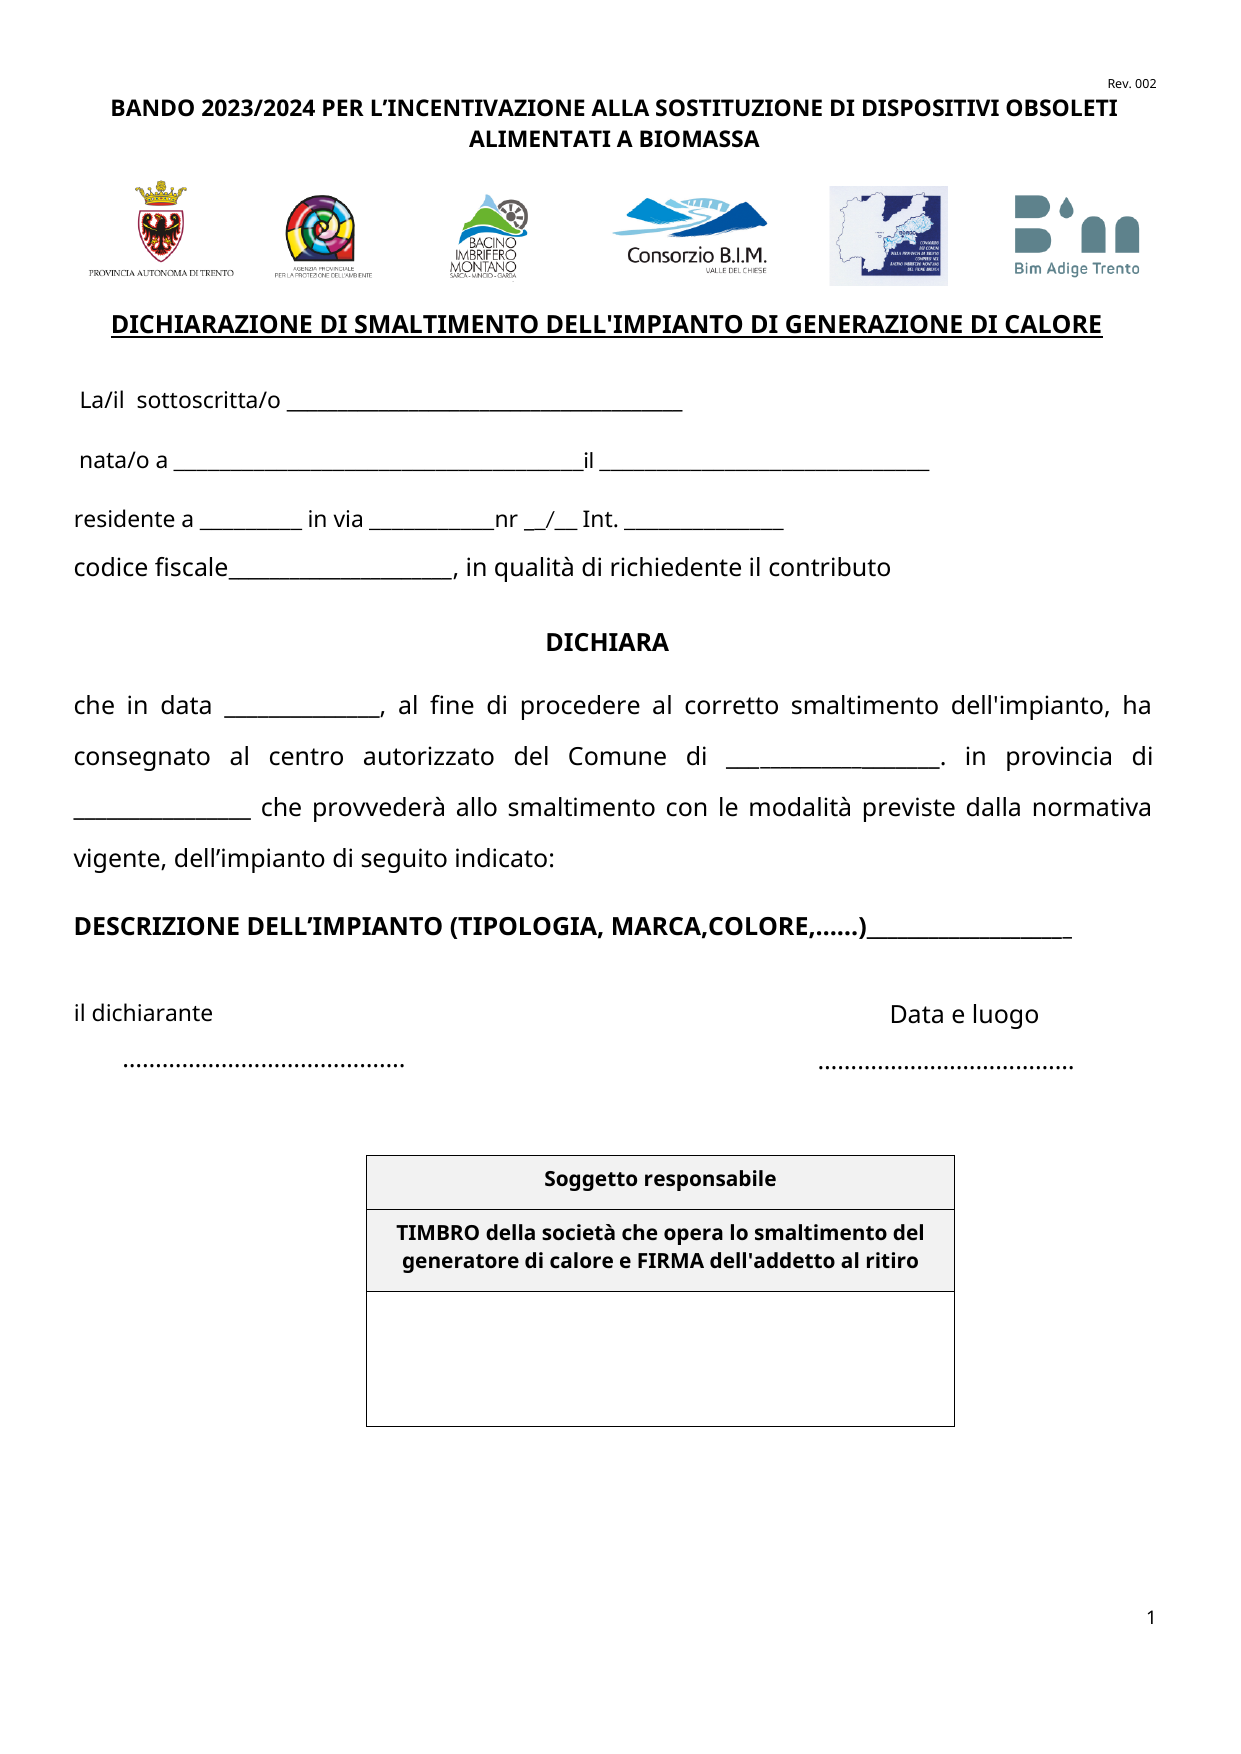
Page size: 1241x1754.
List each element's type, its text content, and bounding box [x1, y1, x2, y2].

text codice fiscale______________________, in qualità di richiedente il contributo [73, 549, 1154, 583]
text DESCRIZIONE DELL’IMPIANTO (TIPOLOGIA, MARCA,COLORE,……)____________________ [73, 909, 1154, 943]
text La/il sottoscritta/o _______________________________________ [74, 371, 1156, 418]
table_header Data e luogo ………………………………… [454, 996, 1098, 1155]
table_header Soggetto responsabile [367, 1156, 954, 1209]
text che in data ______________, al fine di procedere al corretto smaltimento dell'impianto, ha consegnato al centro autorizzato del Comune di ____________________. in provincia di ________________ che provvederà allo smaltimento con le modalità previste dalla normativa vigente, dell’impianto di seguito indicato: [73, 688, 1154, 875]
text DICHIARA [73, 624, 1154, 658]
text residente a _________ in via ___________nr __/__ Int. ______________ [74, 490, 1156, 537]
table_header il dichiarante ……………………………………. [74, 996, 454, 1155]
text DICHIARAZIONE DI SMALTIMENTO DELL'IMPIANTO DI GENERAZIONE DI CALORE [72, 307, 1153, 341]
table_cell TIMBRO della società che opera lo smaltimento del generatore di calore e FIRMA dell'addetto al ritiro [367, 1210, 954, 1291]
table_cell [367, 1292, 954, 1426]
text nata/o a ____________________________________il _____________________________ [74, 430, 1156, 477]
